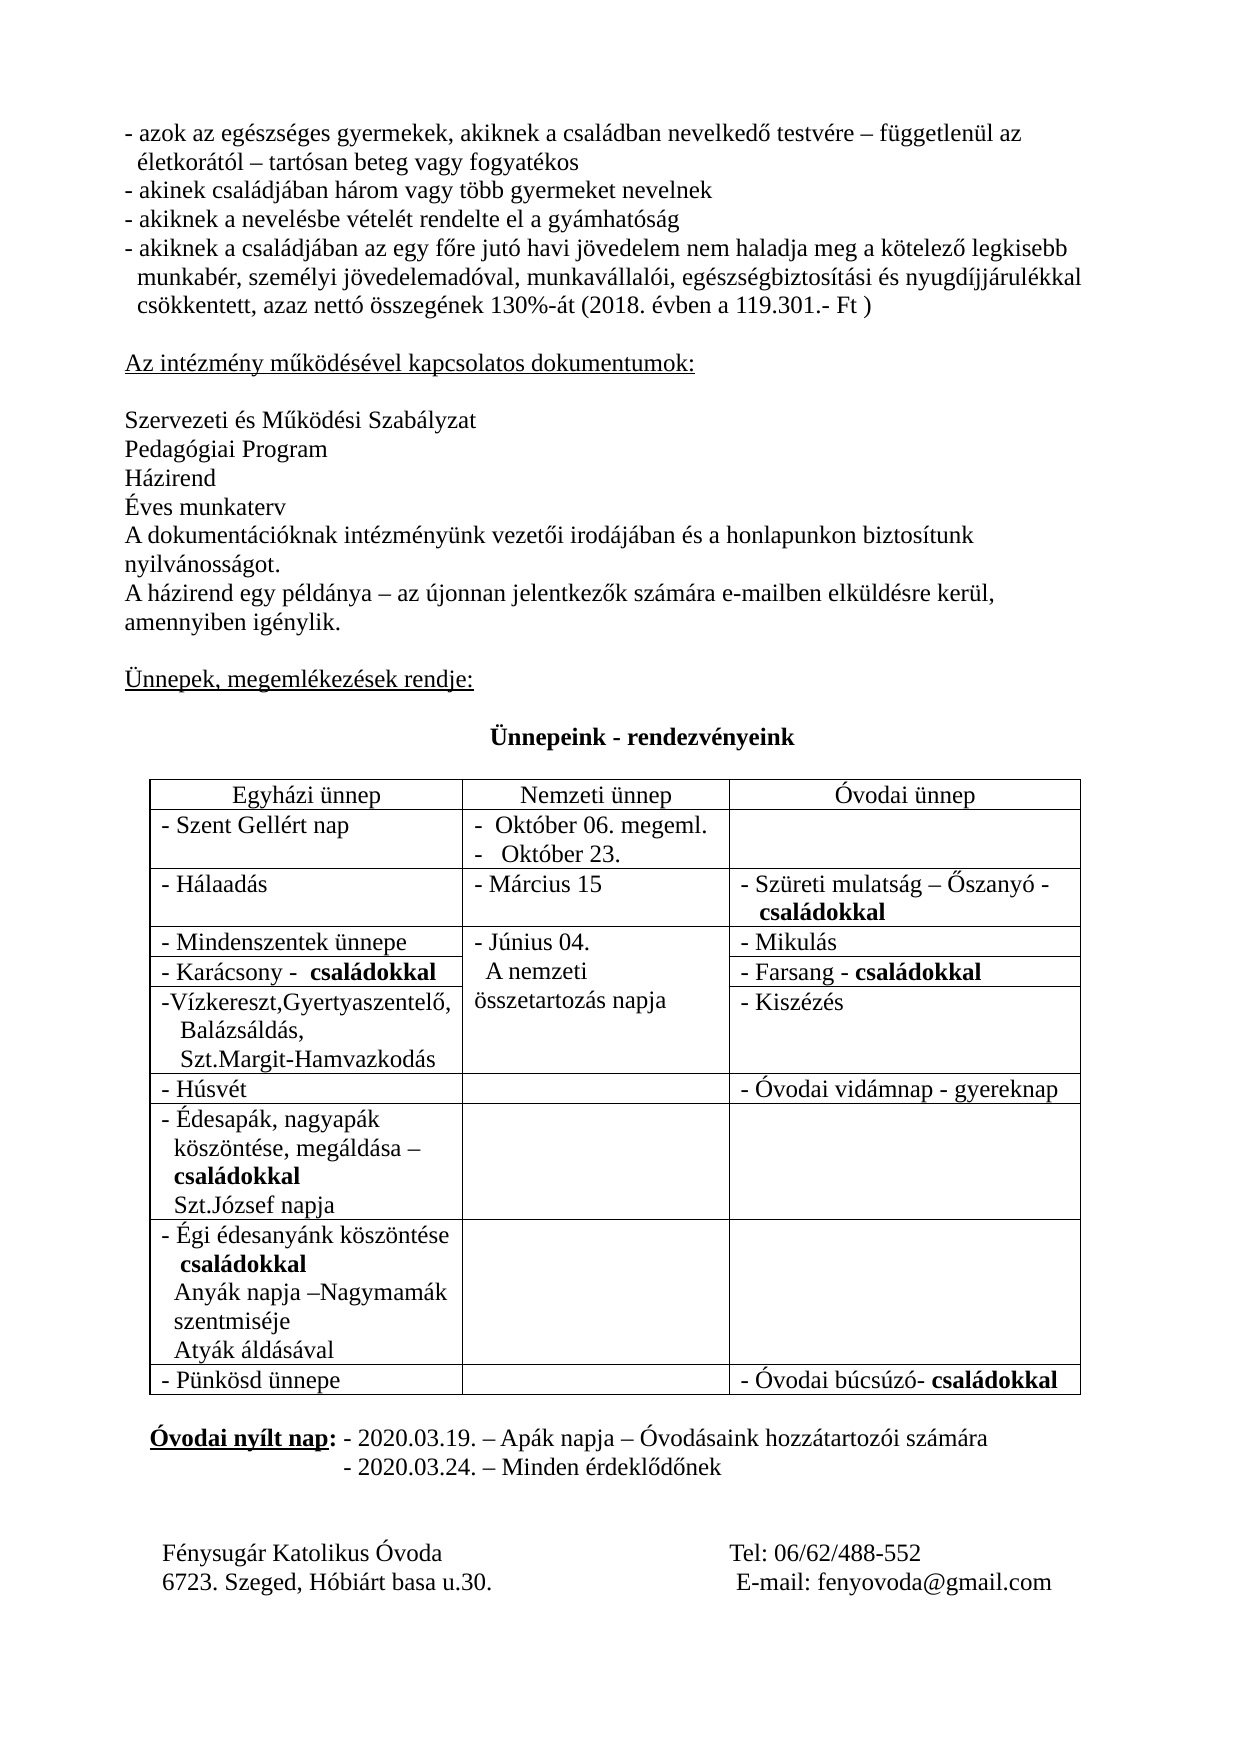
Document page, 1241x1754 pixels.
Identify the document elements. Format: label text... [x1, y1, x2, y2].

table_cell - Húsvét [151, 1074, 462, 1103]
table_cell [730, 810, 1080, 868]
table_cell [463, 1220, 729, 1364]
text - akinek családjában három vagy több gyermeket nevelnek [124, 176, 1122, 204]
text munkabér, személyi jövedelemadóval, munkavállalói, egészségbiztosítási és nyugdíjjárulékkal [124, 262, 1122, 291]
text - akiknek a nevelésbe vételét rendelte el a gyámhatóság [124, 204, 1122, 233]
text - azok az egészséges gyermekek, akiknek a családban nevelkedő testvére – függetlenül az [124, 118, 1122, 147]
table_cell -Vízkereszt,Gyertyaszentelő, Balázsáldás, Szt.Margit-Hamvazkodás [151, 987, 462, 1073]
text - 2020.03.24. – Minden érdeklődőnek [124, 1452, 1122, 1481]
table_header Nemzeti ünnep [463, 780, 729, 809]
text Házirend [124, 463, 1122, 492]
table_cell - Óvodai vidámnap - gyereknap [730, 1074, 1080, 1103]
table_cell - Kiszézés [730, 987, 1080, 1073]
table_cell - Mikulás [730, 927, 1080, 956]
text csökkentett, azaz nettó összegének 130%-át (2018. évben a 119.301.- Ft ) [124, 291, 1122, 319]
table_cell [730, 1220, 1080, 1364]
text Szervezeti és Működési Szabályzat [124, 406, 1122, 434]
table_cell - Október 06. megeml. - Október 23. [463, 810, 729, 868]
table_cell - Pünkösd ünnepe [151, 1365, 462, 1393]
table_cell [730, 1104, 1080, 1219]
table_cell - Édesapák, nagyapák köszöntése, megáldása – családokkal Szt.József napja [151, 1104, 462, 1219]
text 6723. Szeged, Hóbiárt basa u.30. E-mail: fenyovoda@gmail.com [162, 1567, 1122, 1596]
text Ünnepeink - rendezvényeink [162, 722, 1122, 751]
text életkorától – tartósan beteg vagy fogyatékos [124, 147, 1122, 176]
table_cell [463, 1104, 729, 1219]
table_cell - Június 04. A nemzeti összetartozás napja [463, 927, 729, 1073]
text Fénysugár Katolikus Óvoda Tel: 06/62/488-552 [162, 1538, 1122, 1567]
table_cell - Égi édesanyánk köszöntése családokkal Anyák napja –Nagymamák szentmiséje Atyák áldásával [151, 1220, 462, 1364]
table_cell - Március 15 [463, 869, 729, 926]
text A dokumentációknak intézményünk vezetői irodájában és a honlapunkon biztosítunk nyilvánosságot. [124, 521, 1122, 578]
table_cell [463, 1074, 729, 1103]
table_cell - Farsang - családokkal [730, 957, 1080, 986]
text A házirend egy példánya – az újonnan jelentkezők számára e-mailben elküldésre kerül, amennyiben igénylik. [124, 578, 1122, 636]
table_cell - Mindenszentek ünnepe [151, 927, 462, 956]
text Ünnepek, megemlékezések rendje: [124, 664, 1122, 693]
table_cell [463, 1365, 729, 1393]
table_cell - Szüreti mulatság – Őszanyó - családokkal [730, 869, 1080, 926]
table_cell - Szent Gellért nap [151, 810, 462, 868]
text - akiknek a családjában az egy főre jutó havi jövedelem nem haladja meg a kötelező legkisebb [124, 233, 1122, 262]
text Éves munkaterv [124, 492, 1122, 521]
table_header Egyházi ünnep [151, 780, 462, 809]
table_cell - Karácsony - családokkal [151, 957, 462, 986]
table_header Óvodai ünnep [730, 780, 1080, 809]
text Óvodai nyílt nap: - 2020.03.19. – Apák napja – Óvodásaink hozzátartozói számára [124, 1423, 1122, 1452]
text Az intézmény működésével kapcsolatos dokumentumok: [124, 348, 1122, 377]
table_cell - Óvodai búcsúzó- családokkal [730, 1365, 1080, 1393]
table_cell - Hálaadás [151, 869, 462, 926]
text Pedagógiai Program [124, 434, 1122, 463]
